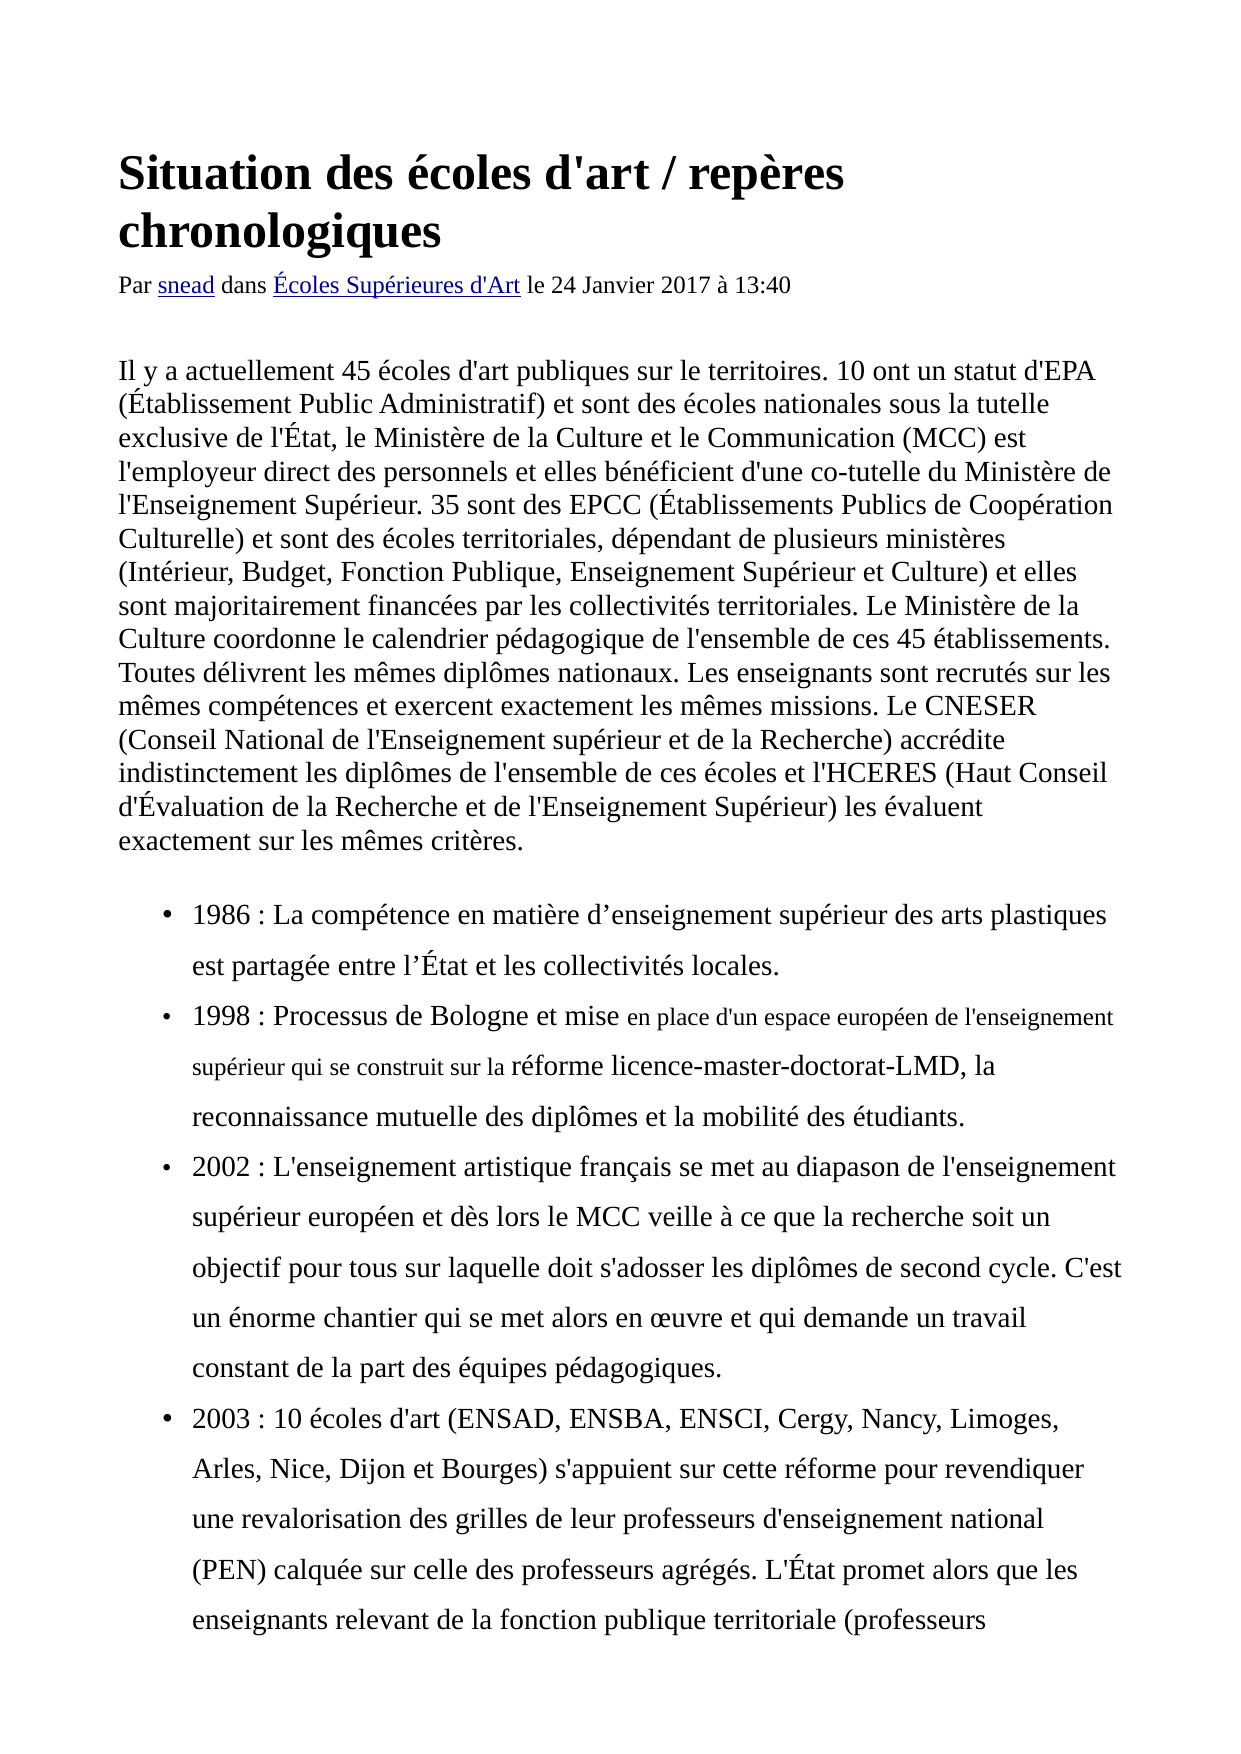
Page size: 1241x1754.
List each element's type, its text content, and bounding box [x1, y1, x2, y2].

text Par snead dans Écoles Supérieures d'Art le 24 Janvier 2017 à 13:40 [118, 271, 1122, 299]
subtitle Situation des écoles d'art / repères chronologiques [118, 143, 1122, 258]
list 1986 : La compétence en matière d’enseignement supérieur des arts plastiques est partagée entre l’État et les collectivités locales. [162, 897, 1122, 981]
list 2002 : L'enseignement artistique français se met au diapason de l'enseignement supérieur européen et dès lors le MCC veille à ce que la recherche soit un objectif pour tous sur laquelle doit s'adosser les diplômes de second cycle. C'est un énorme chantier qui se met alors en œuvre et qui demande un travail constant de la part des équipes pédagogiques. [162, 1149, 1122, 1384]
list 1998 : Processus de Bologne et mise en place d'un espace européen de l'enseignement supérieur qui se construit sur la réforme licence-master-doctorat-LMD, la reconnaissance mutuelle des diplômes et la mobilité des étudiants. [162, 998, 1122, 1132]
list 2003 : 10 écoles d'art (ENSAD, ENSBA, ENSCI, Cergy, Nancy, Limoges, Arles, Nice, Dijon et Bourges) s'appuient sur cette réforme pour revendiquer une revalorisation des grilles de leur professeurs d'enseignement national (PEN) calquée sur celle des professeurs agrégés. L'État promet alors que les enseignants relevant de la fonction publique territoriale (professeurs [162, 1401, 1122, 1636]
text Il y a actuellement 45 écoles d'art publiques sur le territoires. 10 ont un statut d'EPA (Établissement Public Administratif) et sont des écoles nationales sous la tutelle exclusive de l'État, le Ministère de la Culture et le Communication (MCC) est l'employeur direct des personnels et elles bénéficient d'une co-tutelle du Ministère de l'Enseignement Supérieur. 35 sont des EPCC (Établissements Publics de Coopération Culturelle) et sont des écoles territoriales, dépendant de plusieurs ministères (Intérieur, Budget, Fonction Publique, Enseignement Supérieur et Culture) et elles sont majoritairement financées par les collectivités territoriales. Le Ministère de la Culture coordonne le calendrier pédagogique de l'ensemble de ces 45 établissements. Toutes délivrent les mêmes diplômes nationaux. Les enseignants sont recrutés sur les mêmes compétences et exercent exactement les mêmes missions. Le CNESER (Conseil National de l'Enseignement supérieur et de la Recherche) accrédite indistinctement les diplômes de l'ensemble de ces écoles et l'HCERES (Haut Conseil d'Évaluation de la Recherche et de l'Enseignement Supérieur) les évaluent exactement sur les mêmes critères. [118, 353, 1122, 885]
